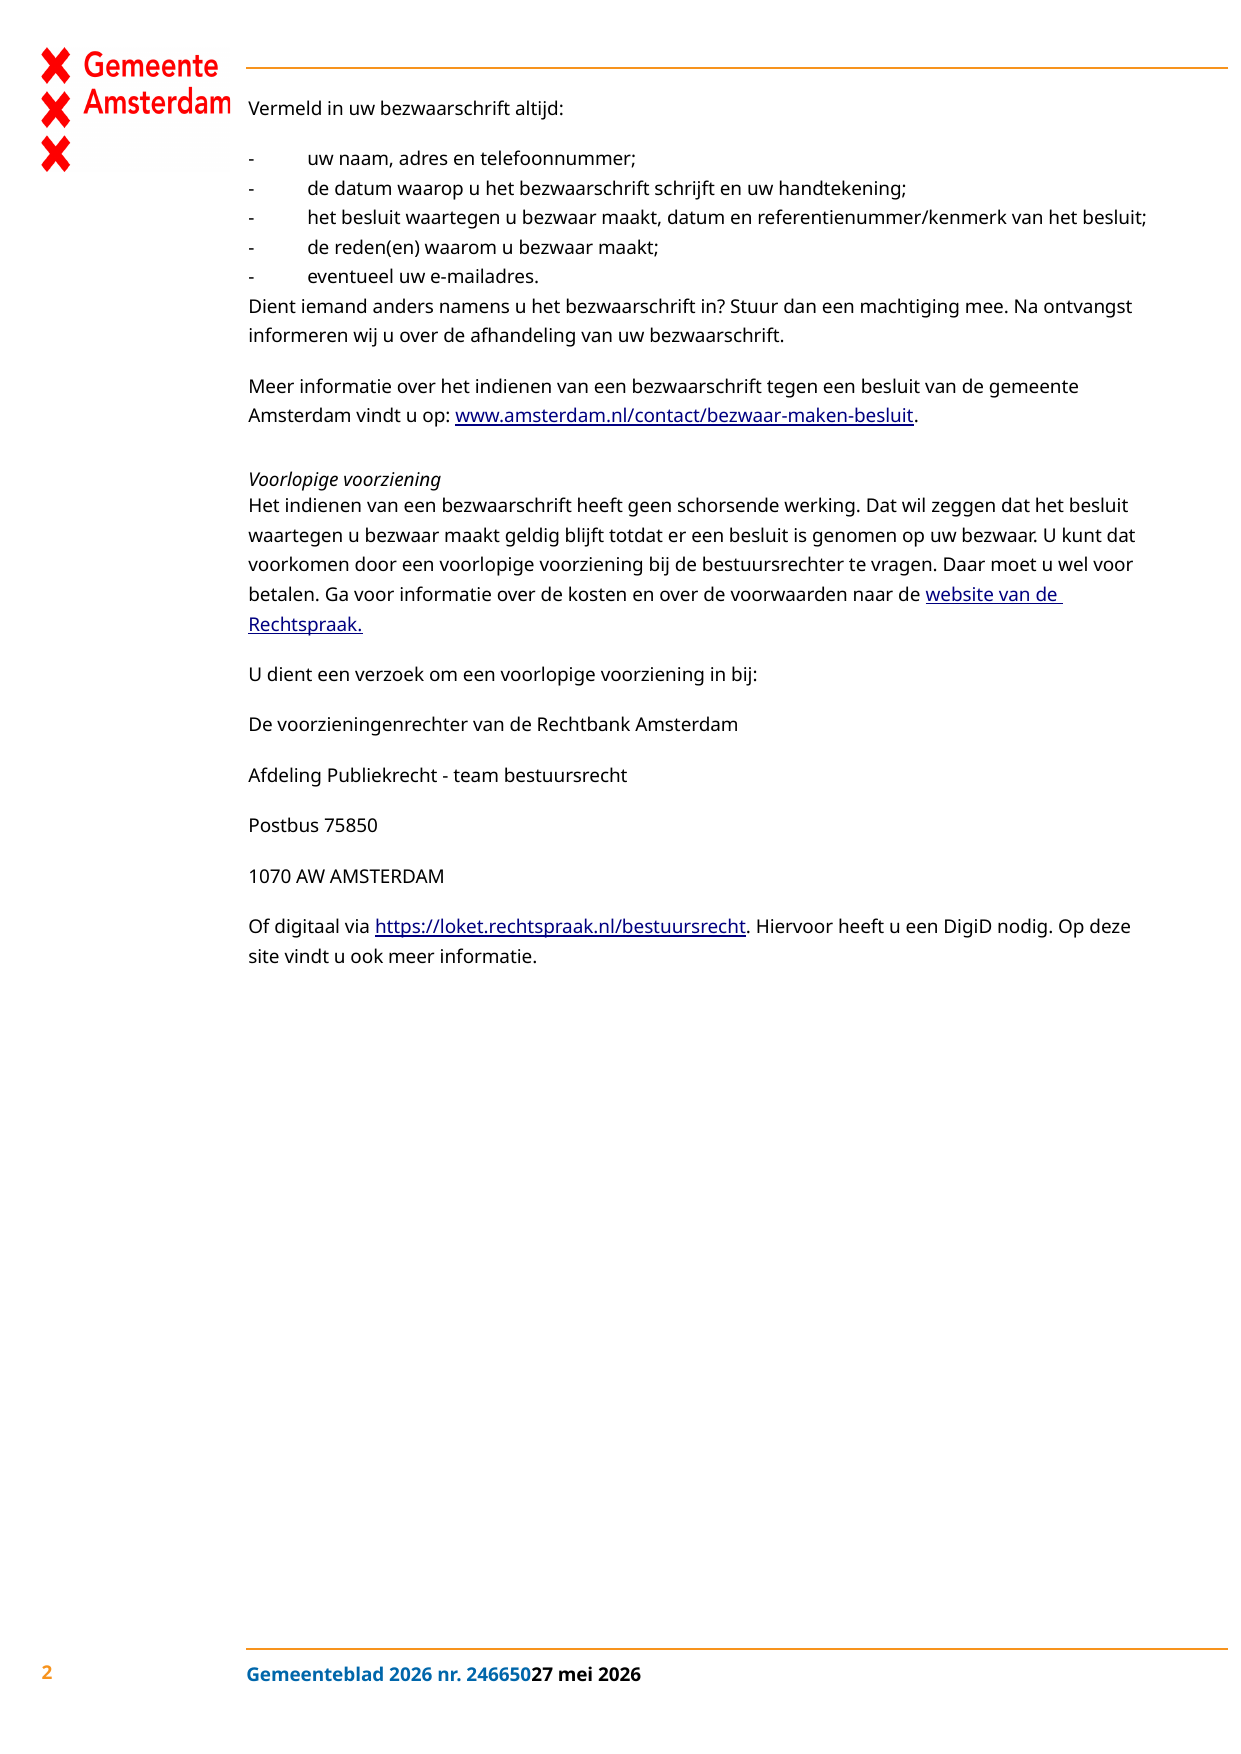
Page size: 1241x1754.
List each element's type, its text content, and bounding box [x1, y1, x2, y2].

picture [41, 47, 231, 172]
list de datum waarop u het bezwaarschrift schrijft en uw handtekening; [248, 175, 1152, 201]
text Dient iemand anders namens u het bezwaarschrift in? Stuur dan een machtiging mee. Na ontvangst informeren wij u over de afhandeling van uw bezwaarschrift. [248, 293, 1152, 348]
list het besluit waartegen u bezwaar maakt, datum en referentienummer/kenmerk van het besluit; [248, 204, 1152, 230]
text Afdeling Publiekrecht - team bestuursrecht [248, 762, 1152, 788]
text Het indienen van een bezwaarschrift heeft geen schorsende werking. Dat wil zeggen dat het besluit waartegen u bezwaar maakt geldig blijft totdat er een besluit is genomen op uw bezwaar. U kunt dat voorkomen door een voorlopige voorziening bij de bestuursrechter te vragen. Daar moet u wel voor betalen. Ga voor informatie over de kosten en over de voorwaarden naar de website van de Rechtspraak. [248, 492, 1152, 636]
list uw naam, adres en telefoonnummer; [248, 145, 1152, 171]
text De voorzieningenrechter van de Rechtbank Amsterdam [248, 712, 1152, 737]
text Voorlopige voorziening [248, 467, 1152, 492]
text U dient een verzoek om een voorlopige voorziening in bij: [248, 661, 1152, 687]
text Of digitaal via https://loket.rechtspraak.nl/bestuursrecht. Hiervoor heeft u een DigiD nodig. Op deze site vindt u ook meer informatie. [248, 913, 1152, 968]
list de reden(en) waarom u bezwaar maakt; [248, 234, 1152, 260]
list eventueel uw e-mailadres. [248, 263, 1152, 289]
text 1070 AW AMSTERDAM [248, 863, 1152, 888]
text Meer informatie over het indienen van een bezwaarschrift tegen een besluit van de gemeente Amsterdam vindt u op: www.amsterdam.nl/contact/bezwaar-maken-besluit. [248, 373, 1152, 428]
text Vermeld in uw bezwaarschrift altijd: [248, 95, 1152, 121]
text Postbus 75850 [248, 812, 1152, 838]
